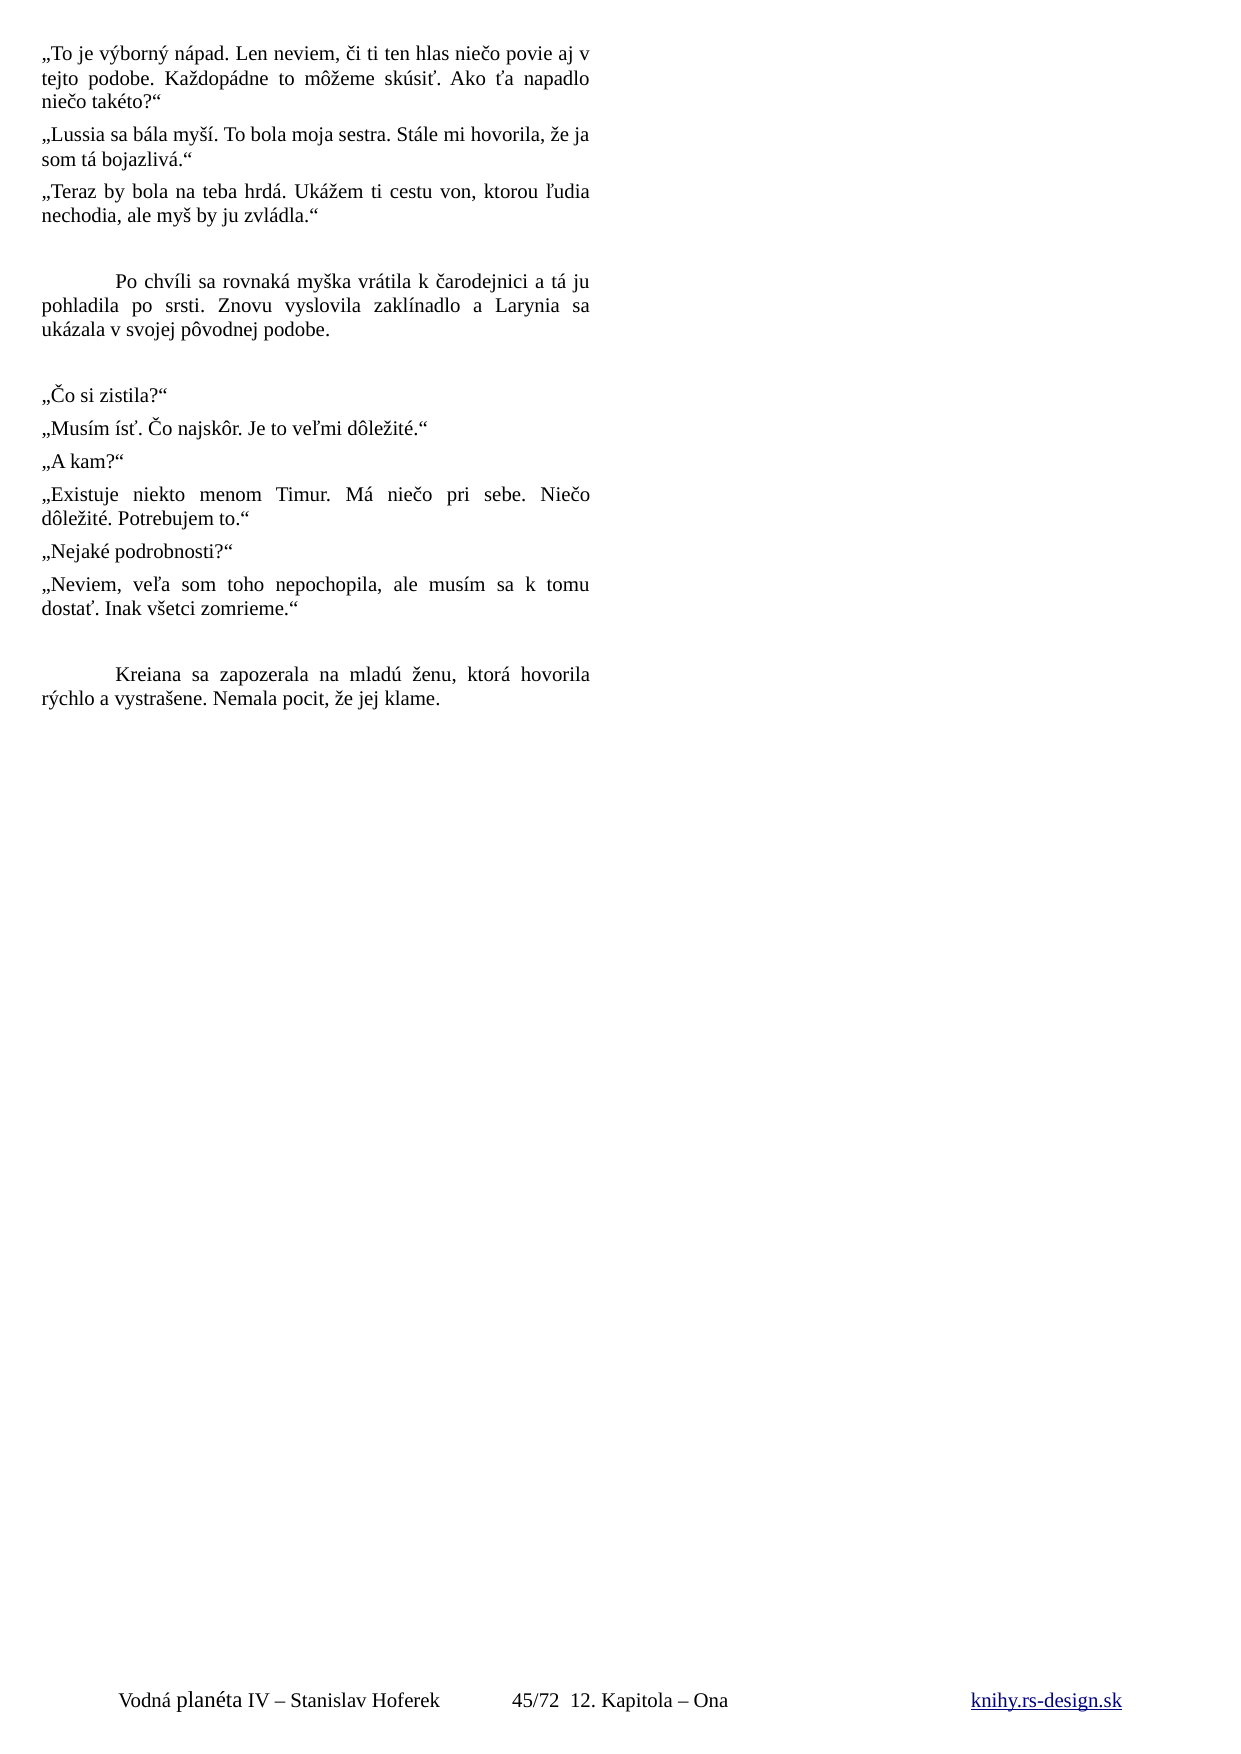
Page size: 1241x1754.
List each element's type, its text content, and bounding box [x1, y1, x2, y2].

text „Musím ísť. Čo najskôr. Je to veľmi dôležité.“ [41, 416, 591, 440]
text Kreiana sa zapozerala na mladú ženu, ktorá hovorila rýchlo a vystrašene. Nemala pocit, že jej klame. [41, 662, 591, 710]
text „Lussia sa bála myší. To bola moja sestra. Stále mi hovorila, že ja som tá bojazlivá.“ [41, 122, 591, 171]
text „A kam?“ [41, 449, 591, 473]
text Po chvíli sa rovnaká myška vrátila k čarodejnici a tá ju pohladila po srsti. Znovu vyslovila zaklínadlo a Larynia sa ukázala v svojej pôvodnej podobe. [41, 269, 591, 341]
text „Čo si zistila?“ [41, 383, 591, 407]
text „Existuje niekto menom Timur. Má niečo pri sebe. Niečo dôležité. Potrebujem to.“ [41, 482, 591, 530]
text „Neviem, veľa som toho nepochopila, ale musím sa k tomu dostať. Inak všetci zomrieme.“ [41, 572, 591, 620]
text „Nejaké podrobnosti?“ [41, 539, 591, 563]
text „To je výborný nápad. Len neviem, či ti ten hlas niečo povie aj v tejto podobe. Každopádne to môžeme skúsiť. Ako ťa napadlo niečo takéto?“ [41, 41, 591, 113]
text „Teraz by bola na teba hrdá. Ukážem ti cestu von, ktorou ľudia nechodia, ale myš by ju zvládla.“ [41, 179, 591, 227]
